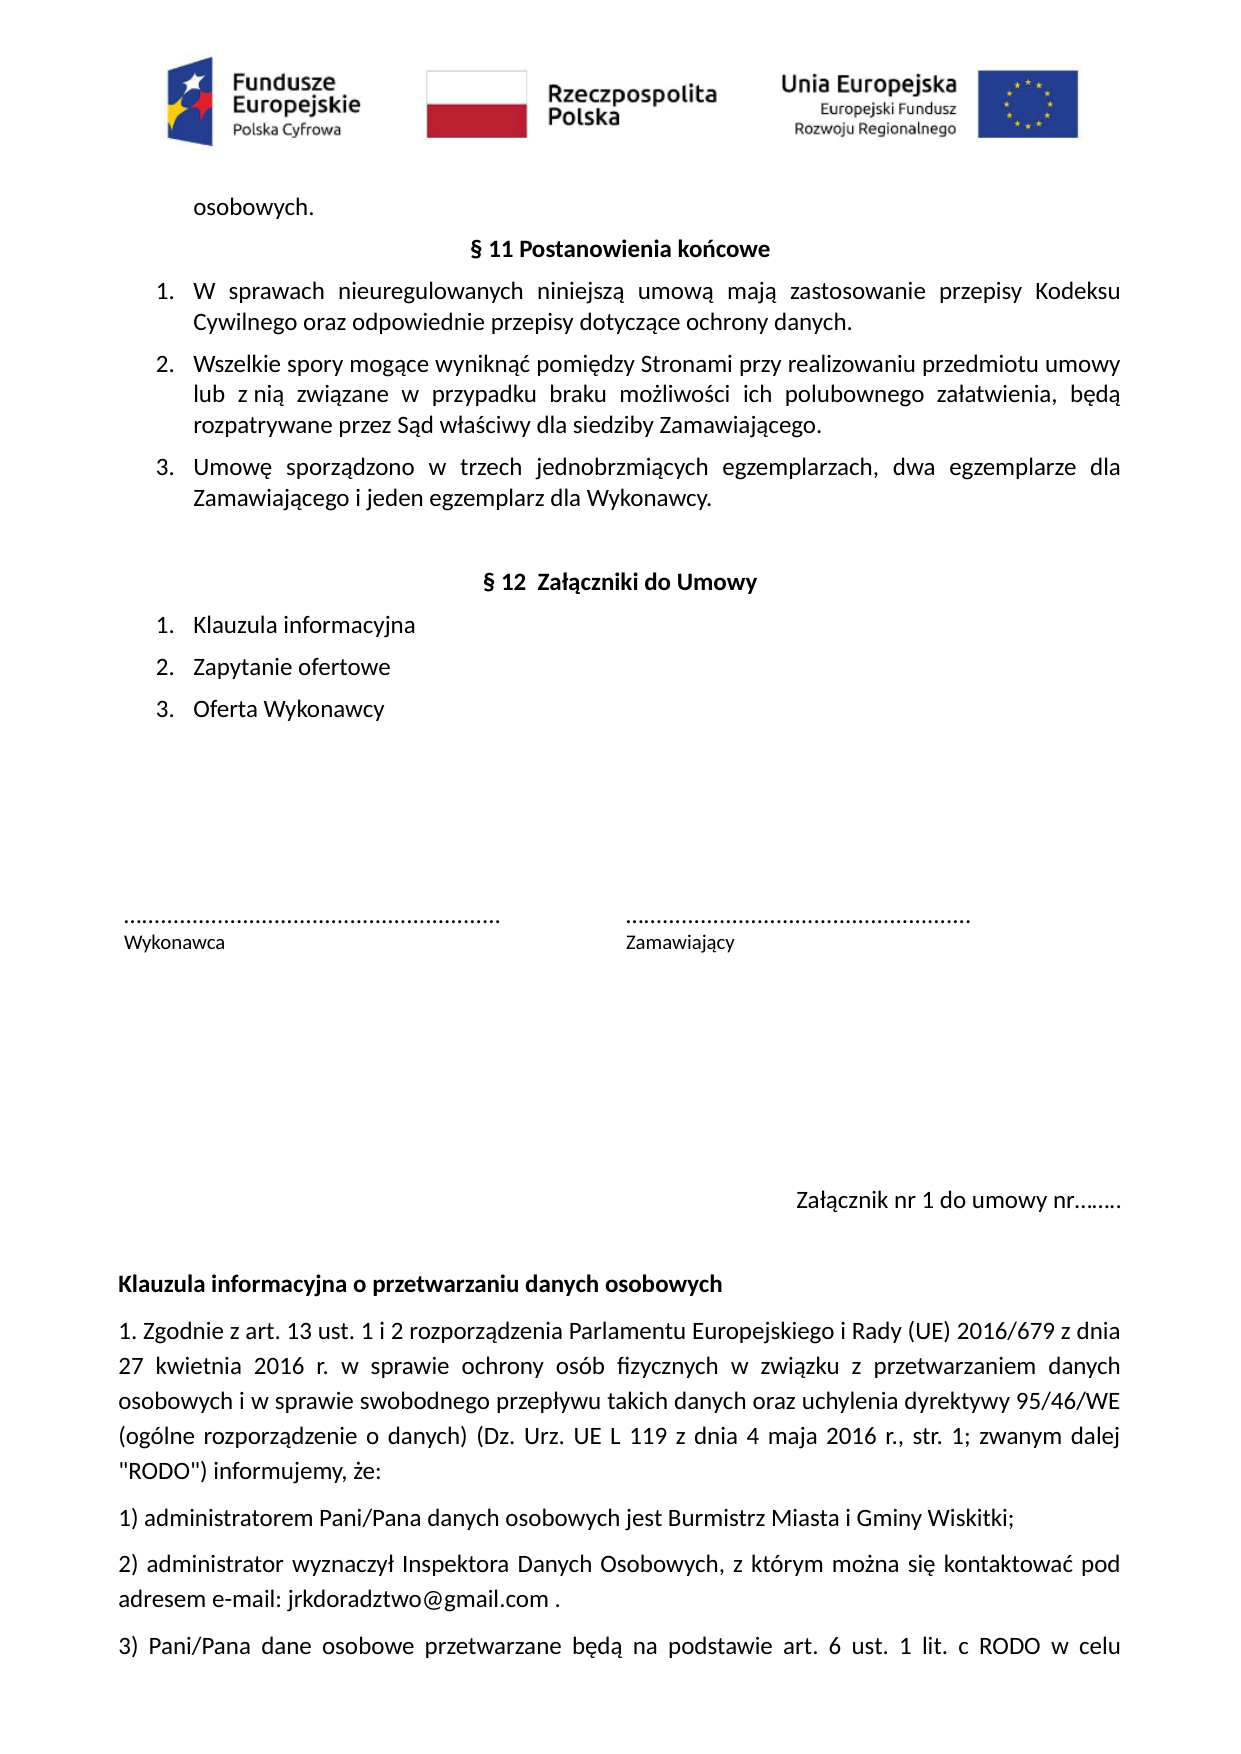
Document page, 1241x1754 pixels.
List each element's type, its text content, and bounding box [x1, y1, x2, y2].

text Załącznik nr 1 do umowy nr…….. [118, 1184, 1122, 1214]
list osobowych. [156, 191, 1122, 221]
text 1. Zgodnie z art. 13 ust. 1 i 2 rozporządzenia Parlamentu Europejskiego i Rady (UE) 2016/679 z dnia 27 kwietnia 2016 r. w sprawie ochrony osób fizycznych w związku z przetwarzaniem danych osobowych i w sprawie swobodnego przepływu takich danych oraz uchylenia dyrektywy 95/46/WE (ogólne rozporządzenie o danych) (Dz. Urz. UE L 119 z dnia 4 maja 2016 r., str. 1; zwanym dalej "RODO") informujemy, że: [118, 1315, 1122, 1486]
table_header …......................................................... Wykonawca [118, 893, 620, 961]
list Oferta Wykonawcy [156, 693, 1122, 724]
list Wszelkie spory mogące wyniknąć pomiędzy Stronami przy realizowaniu przedmiotu umowy lub z nią związane w przypadku braku możliwości ich polubownego załatwienia, będą rozpatrywane przez Sąd właściwy dla siedziby Zamawiającego. [156, 348, 1122, 440]
text Klauzula informacyjna o przetwarzaniu danych osobowych [118, 1268, 1122, 1299]
table_header ….................................................... Zamawiający [620, 893, 1122, 961]
text 2) administrator wyznaczył Inspektora Danych Osobowych, z którym można się kontaktować pod adresem e-mail: jrkdoradztwo@gmail.com . [118, 1549, 1122, 1614]
text 1) administratorem Pani/Pana danych osobowych jest Burmistrz Miasta i Gminy Wiskitki; [118, 1502, 1122, 1532]
list Klauzula informacyjna [156, 609, 1122, 639]
list Umowę sporządzono w trzech jednobrzmiących egzemplarzach, dwa egzemplarze dla Zamawiającego i jeden egzemplarz dla Wykonawcy. [156, 451, 1122, 512]
text 3) Pani/Pana dane osobowe przetwarzane będą na podstawie art. 6 ust. 1 lit. c RODO w celu [118, 1630, 1122, 1661]
list W sprawach nieuregulowanych niniejszą umową mają zastosowanie przepisy Kodeksu Cywilnego oraz odpowiednie przepisy dotyczące ochrony danych. [156, 275, 1122, 336]
text § 11 Postanowienia końcowe [118, 233, 1122, 263]
list Zapytanie ofertowe [156, 651, 1122, 682]
text § 12 Załączniki do Umowy [118, 567, 1122, 597]
